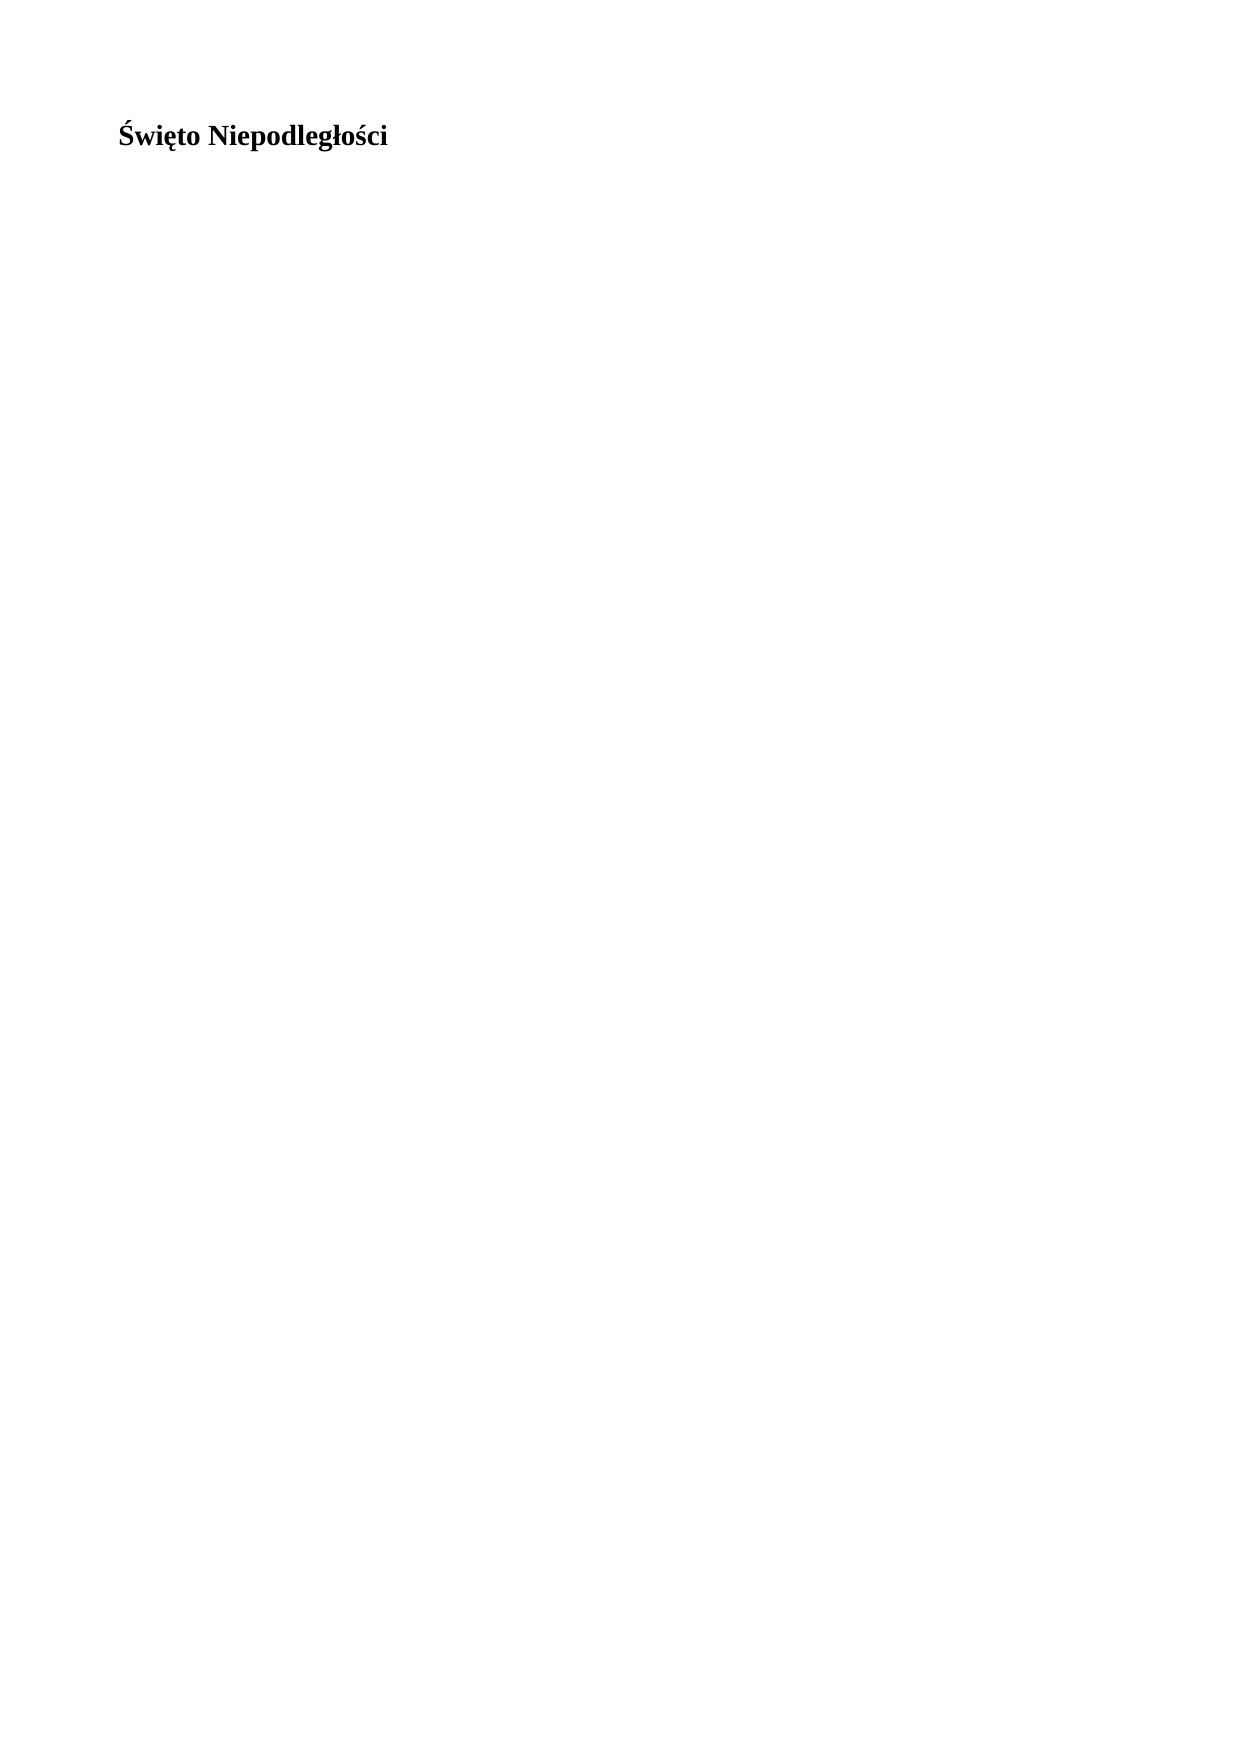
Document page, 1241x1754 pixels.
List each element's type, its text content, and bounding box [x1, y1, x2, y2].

text Święto Niepodległości [118, 118, 1122, 152]
